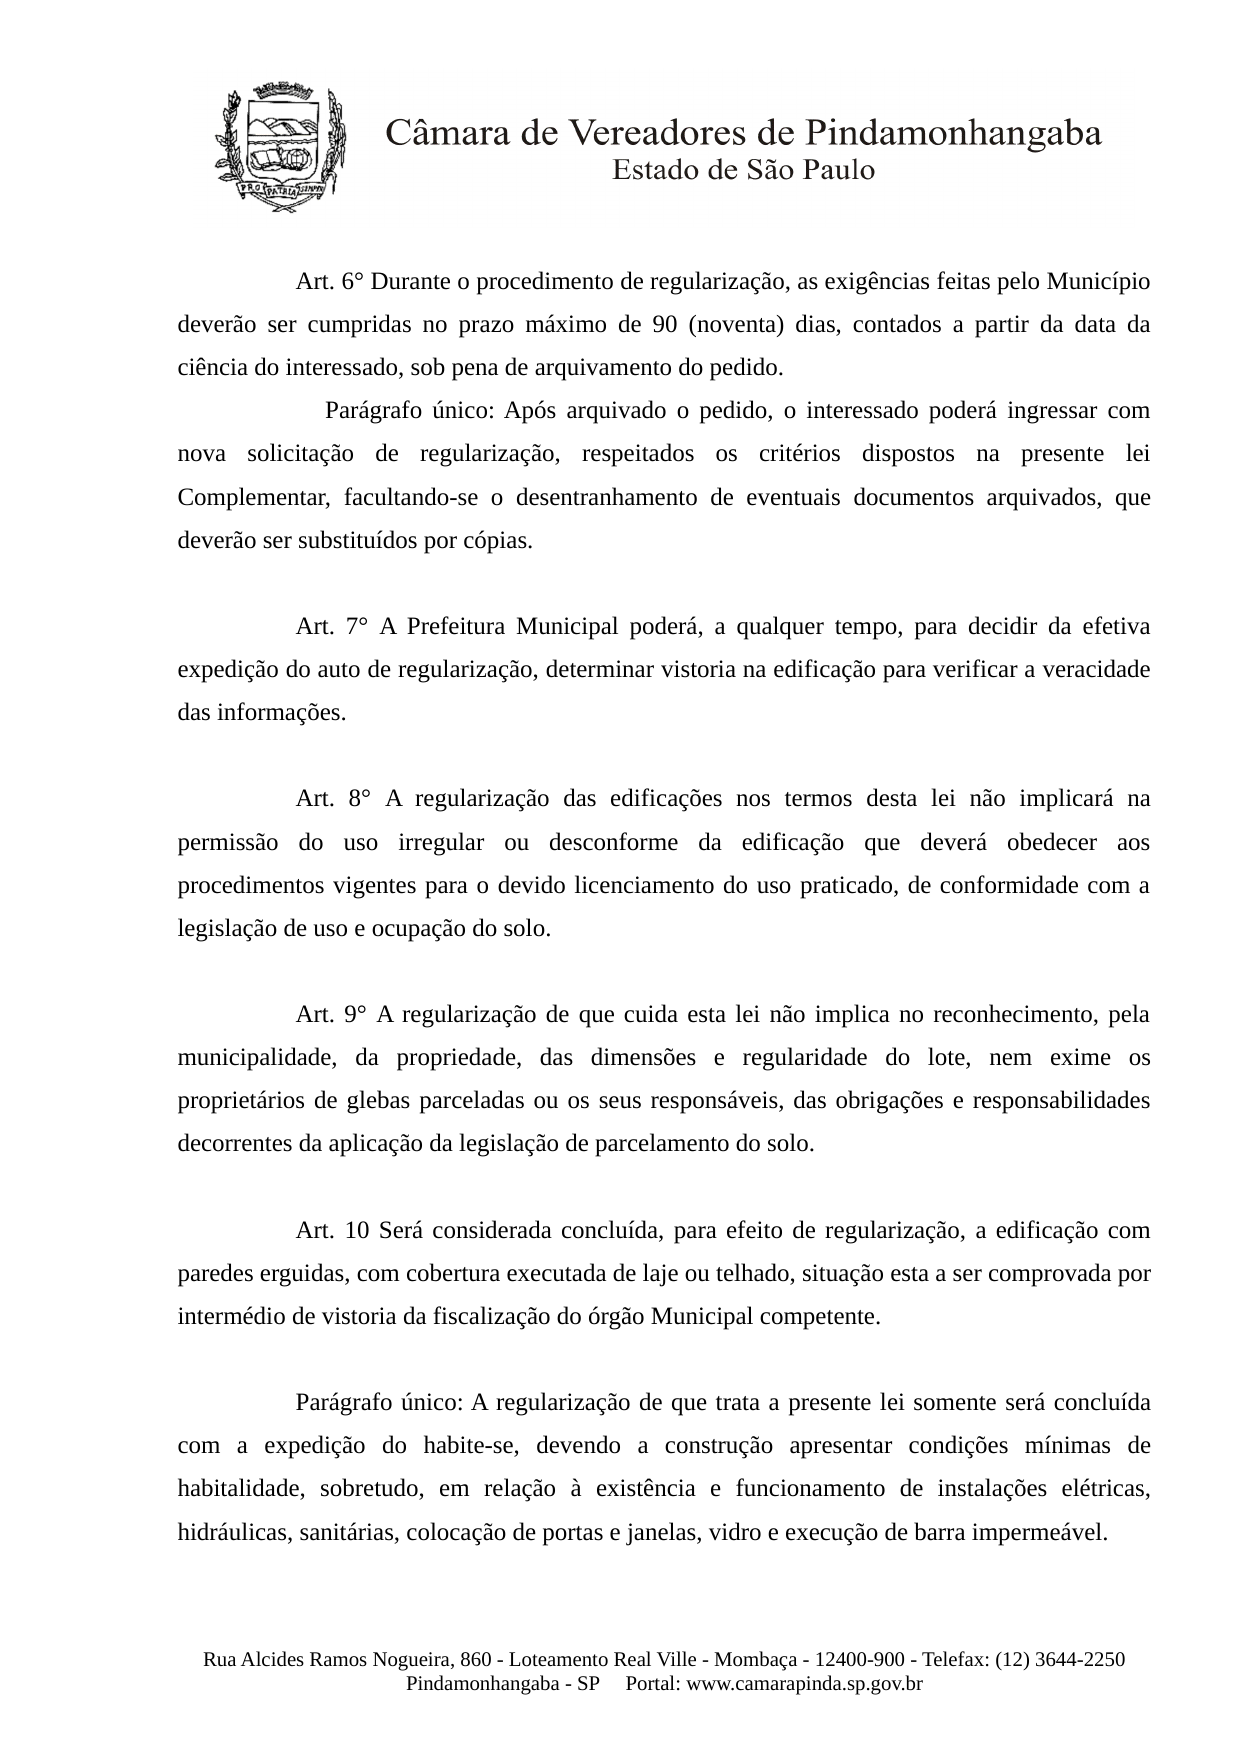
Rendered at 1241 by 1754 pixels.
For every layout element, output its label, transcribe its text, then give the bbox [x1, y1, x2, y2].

text Art. 6° Durante o procedimento de regularização, as exigências feitas pelo Município deverão ser cumpridas no prazo máximo de 90 (noventa) dias, contados a partir da data da ciência do interessado, sob pena de arquivamento do pedido. [177, 266, 1152, 381]
text Parágrafo único: A regularização de que trata a presente lei somente será concluída com a expedição do habite-se, devendo a construção apresentar condições mínimas de habitalidade, sobretudo, em relação à existência e funcionamento de instalações elétricas, hidráulicas, sanitárias, colocação de portas e janelas, vidro e execução de barra impermeável. [177, 1387, 1152, 1545]
picture [193, 68, 1135, 228]
text Art. 10 Será considerada concluída, para efeito de regularização, a edificação com paredes erguidas, com cobertura executada de laje ou telhado, situação esta a ser comprovada por intermédio de vistoria da fiscalização do órgão Municipal competente. [177, 1215, 1152, 1330]
text Art. 8° A regularização das edificações nos termos desta lei não implicará na permissão do uso irregular ou desconforme da edificação que deverá obedecer aos procedimentos vigentes para o devido licenciamento do uso praticado, de conformidade com a legislação de uso e ocupação do solo. [177, 783, 1152, 942]
text Parágrafo único: Após arquivado o pedido, o interessado poderá ingressar com nova solicitação de regularização, respeitados os critérios dispostos na presente lei Complementar, facultando-se o desentranhamento de eventuais documentos arquivados, que deverão ser substituídos por cópias. [177, 395, 1152, 553]
text Art. 9° A regularização de que cuida esta lei não implica no reconhecimento, pela municipalidade, da propriedade, das dimensões e regularidade do lote, nem exime os proprietários de glebas parceladas ou os seus responsáveis, das obrigações e responsabilidades decorrentes da aplicação da legislação de parcelamento do solo. [177, 999, 1152, 1157]
text Art. 7° A Prefeitura Municipal poderá, a qualquer tempo, para decidir da efetiva expedição do auto de regularização, determinar vistoria na edificação para verificar a veracidade das informações. [177, 611, 1152, 726]
